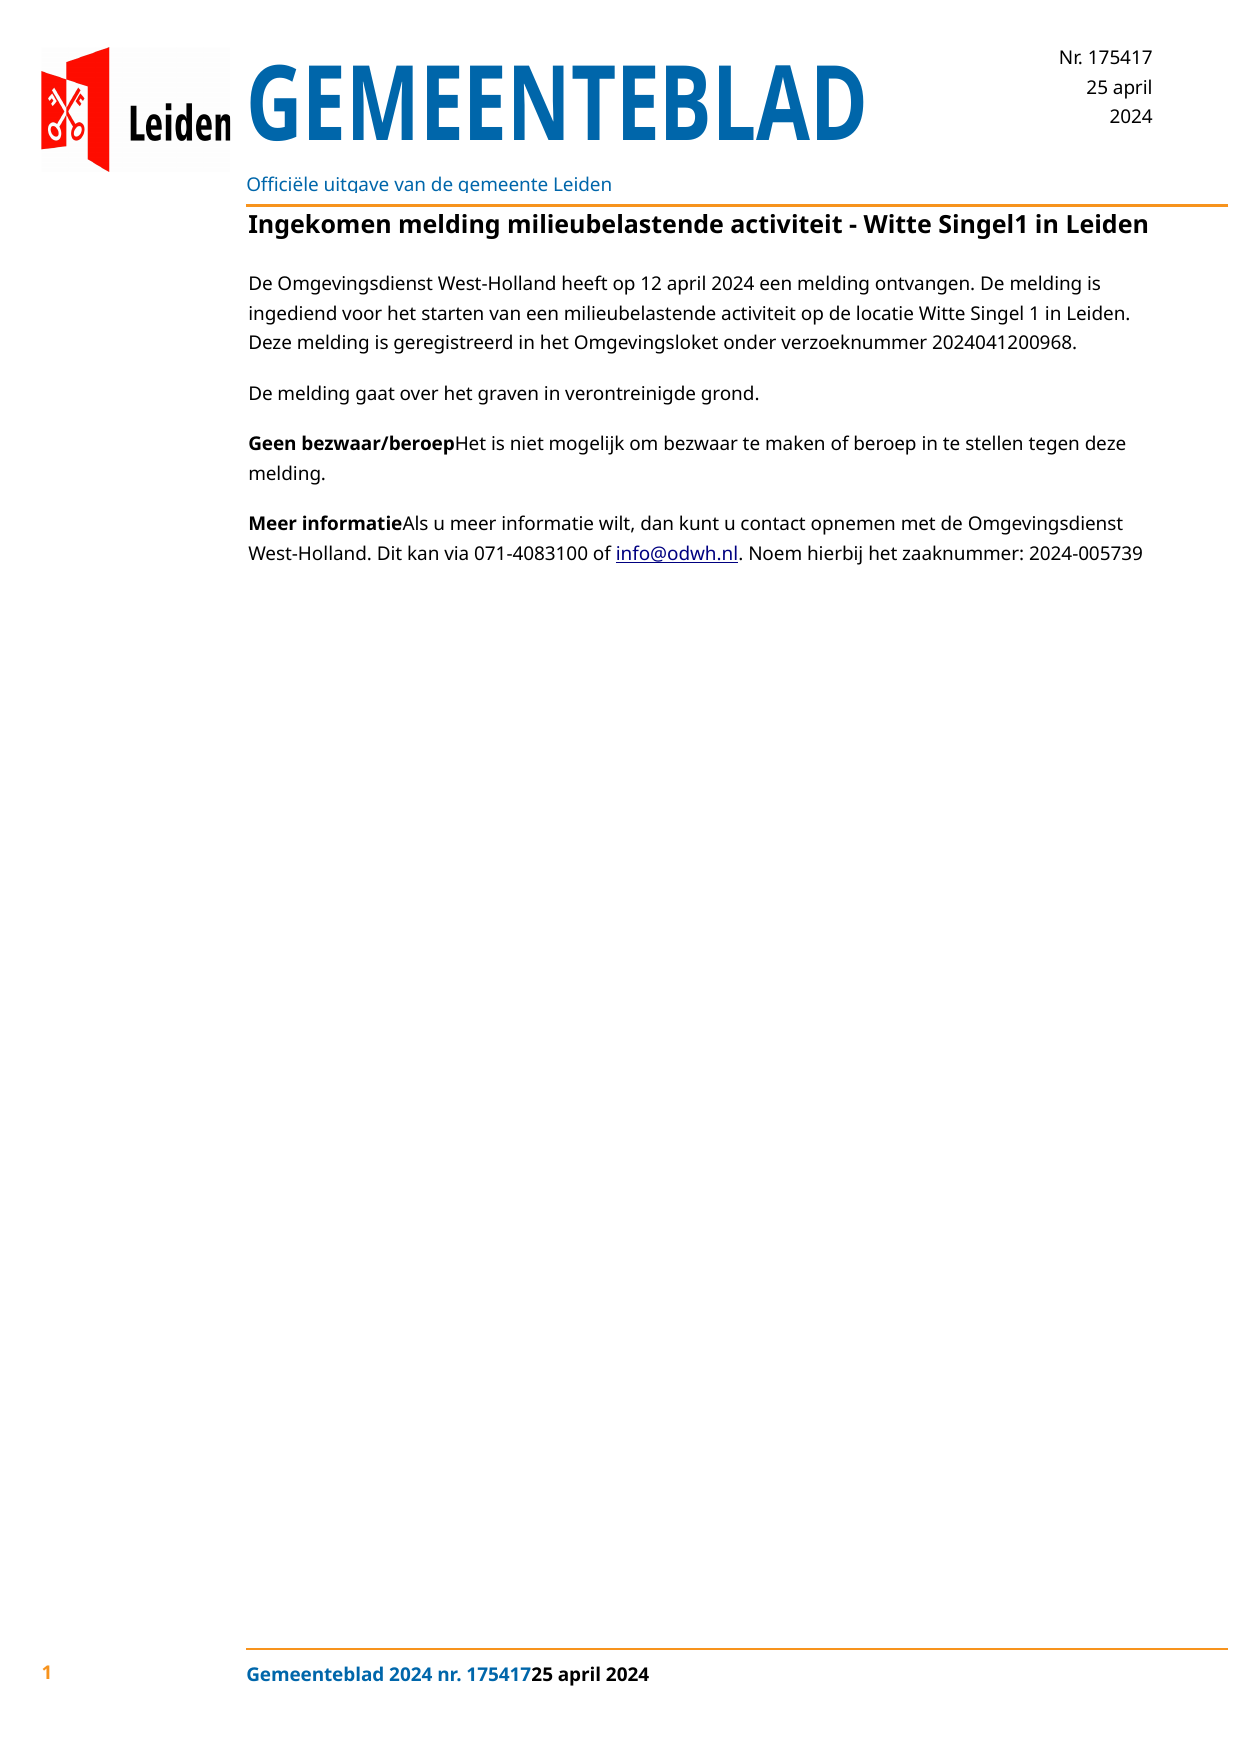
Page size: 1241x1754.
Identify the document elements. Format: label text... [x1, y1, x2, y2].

text Geen bezwaar/beroepHet is niet mogelijk om bezwaar te maken of beroep in te stellen tegen deze melding. [248, 430, 1152, 486]
text De melding gaat over het graven in verontreinigde grond. [248, 380, 1152, 406]
text De Omgevingsdienst West-Holland heeft op 12 april 2024 een melding ontvangen. De melding is ingediend voor het starten van een milieubelastende activiteit op de locatie Witte Singel 1 in Leiden. Deze melding is geregistreerd in het Omgevingsloket onder verzoeknummer 2024041200968. [248, 270, 1152, 355]
text Meer informatieAls u meer informatie wilt, dan kunt u contact opnemen met de Omgevingsdienst West-Holland. Dit kan via 071-4083100 of info@odwh.nl. Noem hierbij het zaaknummer: 2024-005739 [248, 510, 1152, 566]
text Ingekomen melding milieubelastende activiteit - Witte Singel1 in Leiden [248, 207, 1152, 241]
picture [41, 47, 231, 172]
